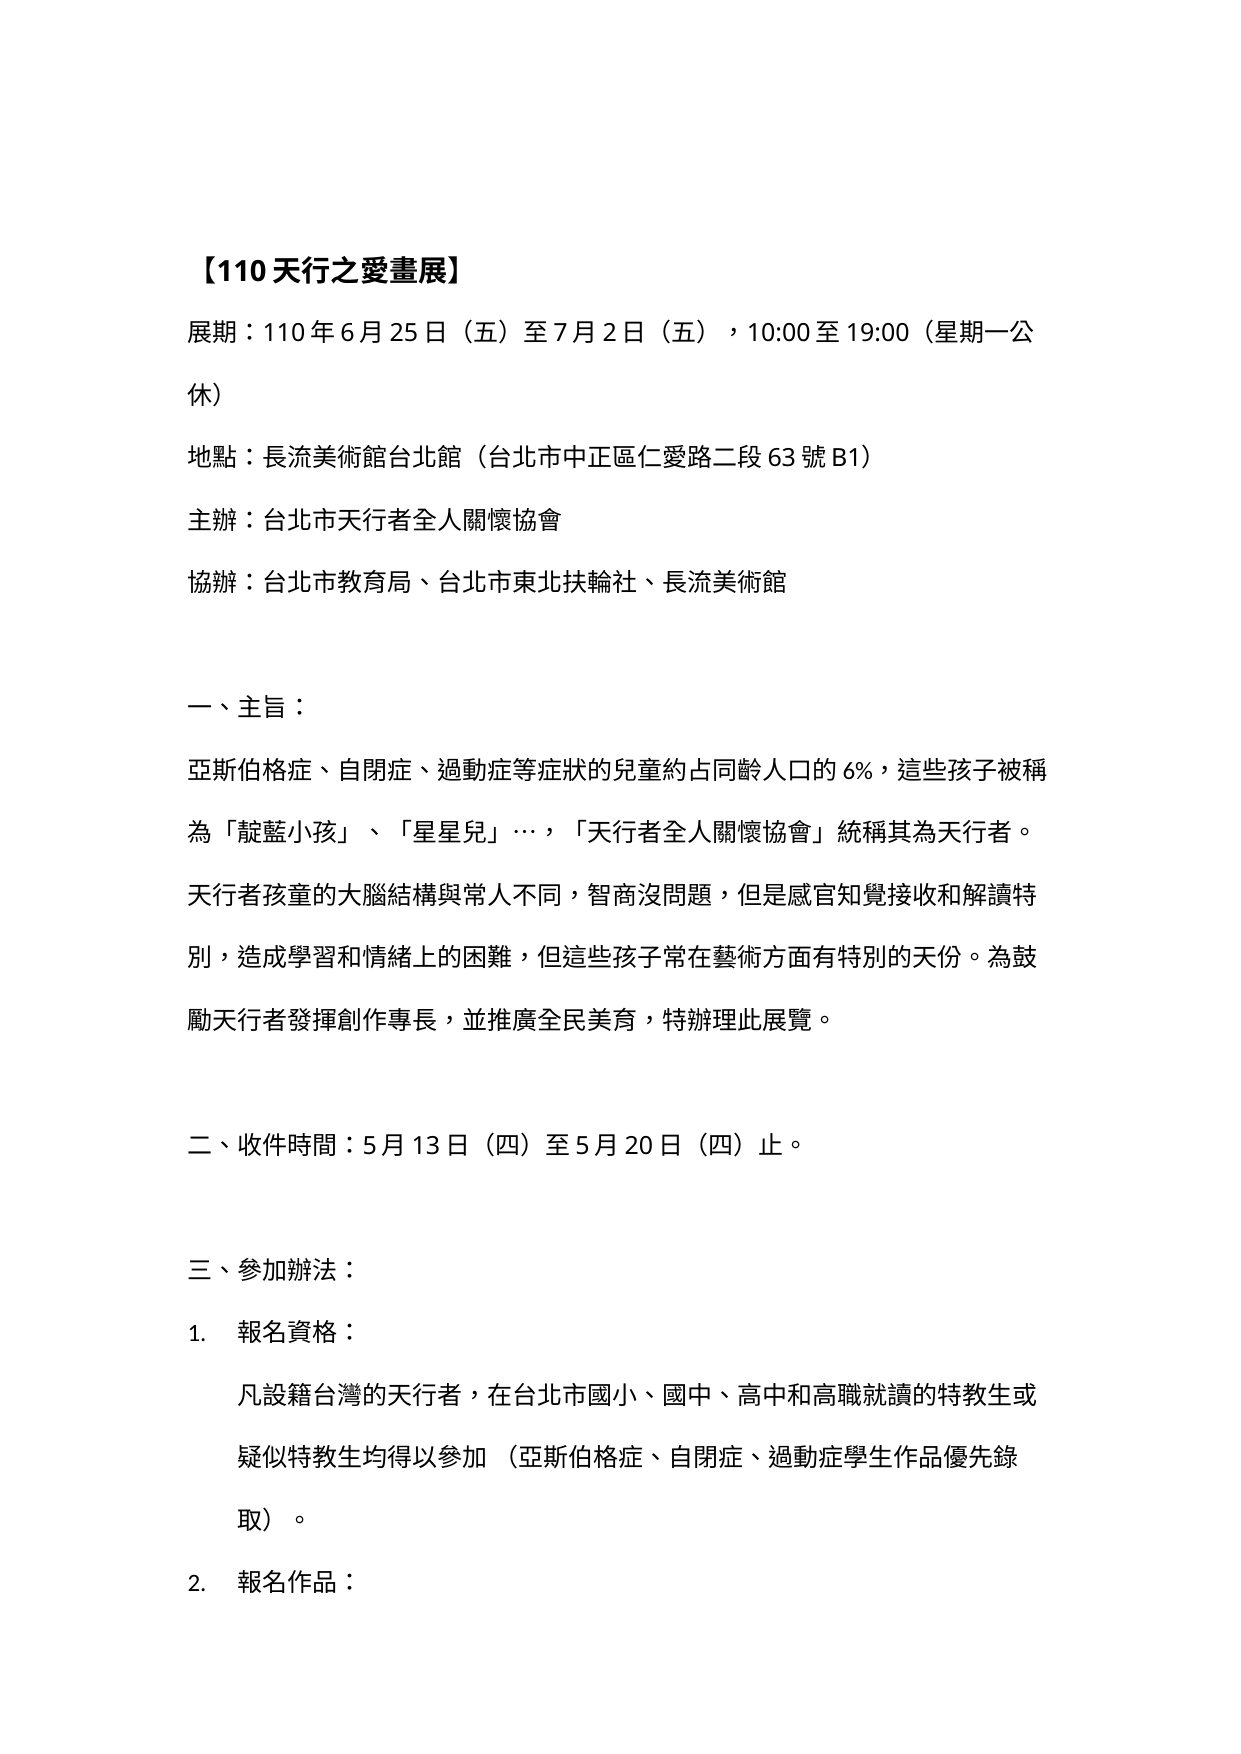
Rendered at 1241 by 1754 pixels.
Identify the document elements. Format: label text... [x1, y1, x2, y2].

text 二、收件時間：5月13日（四）至5月20日（四）止。 [187, 1102, 1053, 1164]
text 三、參加辦法： [187, 1227, 1053, 1289]
text 協辦：台北市教育局、台北市東北扶輪社、長流美術館 [187, 539, 1053, 602]
text 一、主旨： [187, 664, 1053, 727]
text 主辦：台北市天行者全人關懷協會 [187, 477, 1053, 539]
list 報名作品： [187, 1539, 1053, 1602]
text 凡設籍台灣的天行者，在台北市國小、國中、高中和高職就讀的特教生或疑似特教生均得以參加 （亞斯伯格症、自閉症、過動症學生作品優先錄取）。 [237, 1352, 1053, 1539]
list 報名資格： [187, 1289, 1053, 1352]
text 展期：110年6月25日（五）至7月2日（五），10:00至19:00（星期一公休） [187, 289, 1053, 414]
text 【110天行之愛畫展】 [187, 227, 1053, 289]
text 地點：長流美術館台北館（台北市中正區仁愛路二段63號B1） [187, 414, 1053, 477]
text 亞斯伯格症、自閉症、過動症等症狀的兒童約占同齡人口的6%，這些孩子被稱為「靛藍小孩」、「星星兒」…，「天行者全人關懷協會」統稱其為天行者。天行者孩童的大腦結構與常人不同，智商沒問題，但是感官知覺接收和解讀特別，造成學習和情緒上的困難，但這些孩子常在藝術方面有特別的天份。為鼓勵天行者發揮創作專長，並推廣全民美育，特辦理此展覽。 [187, 727, 1053, 1039]
